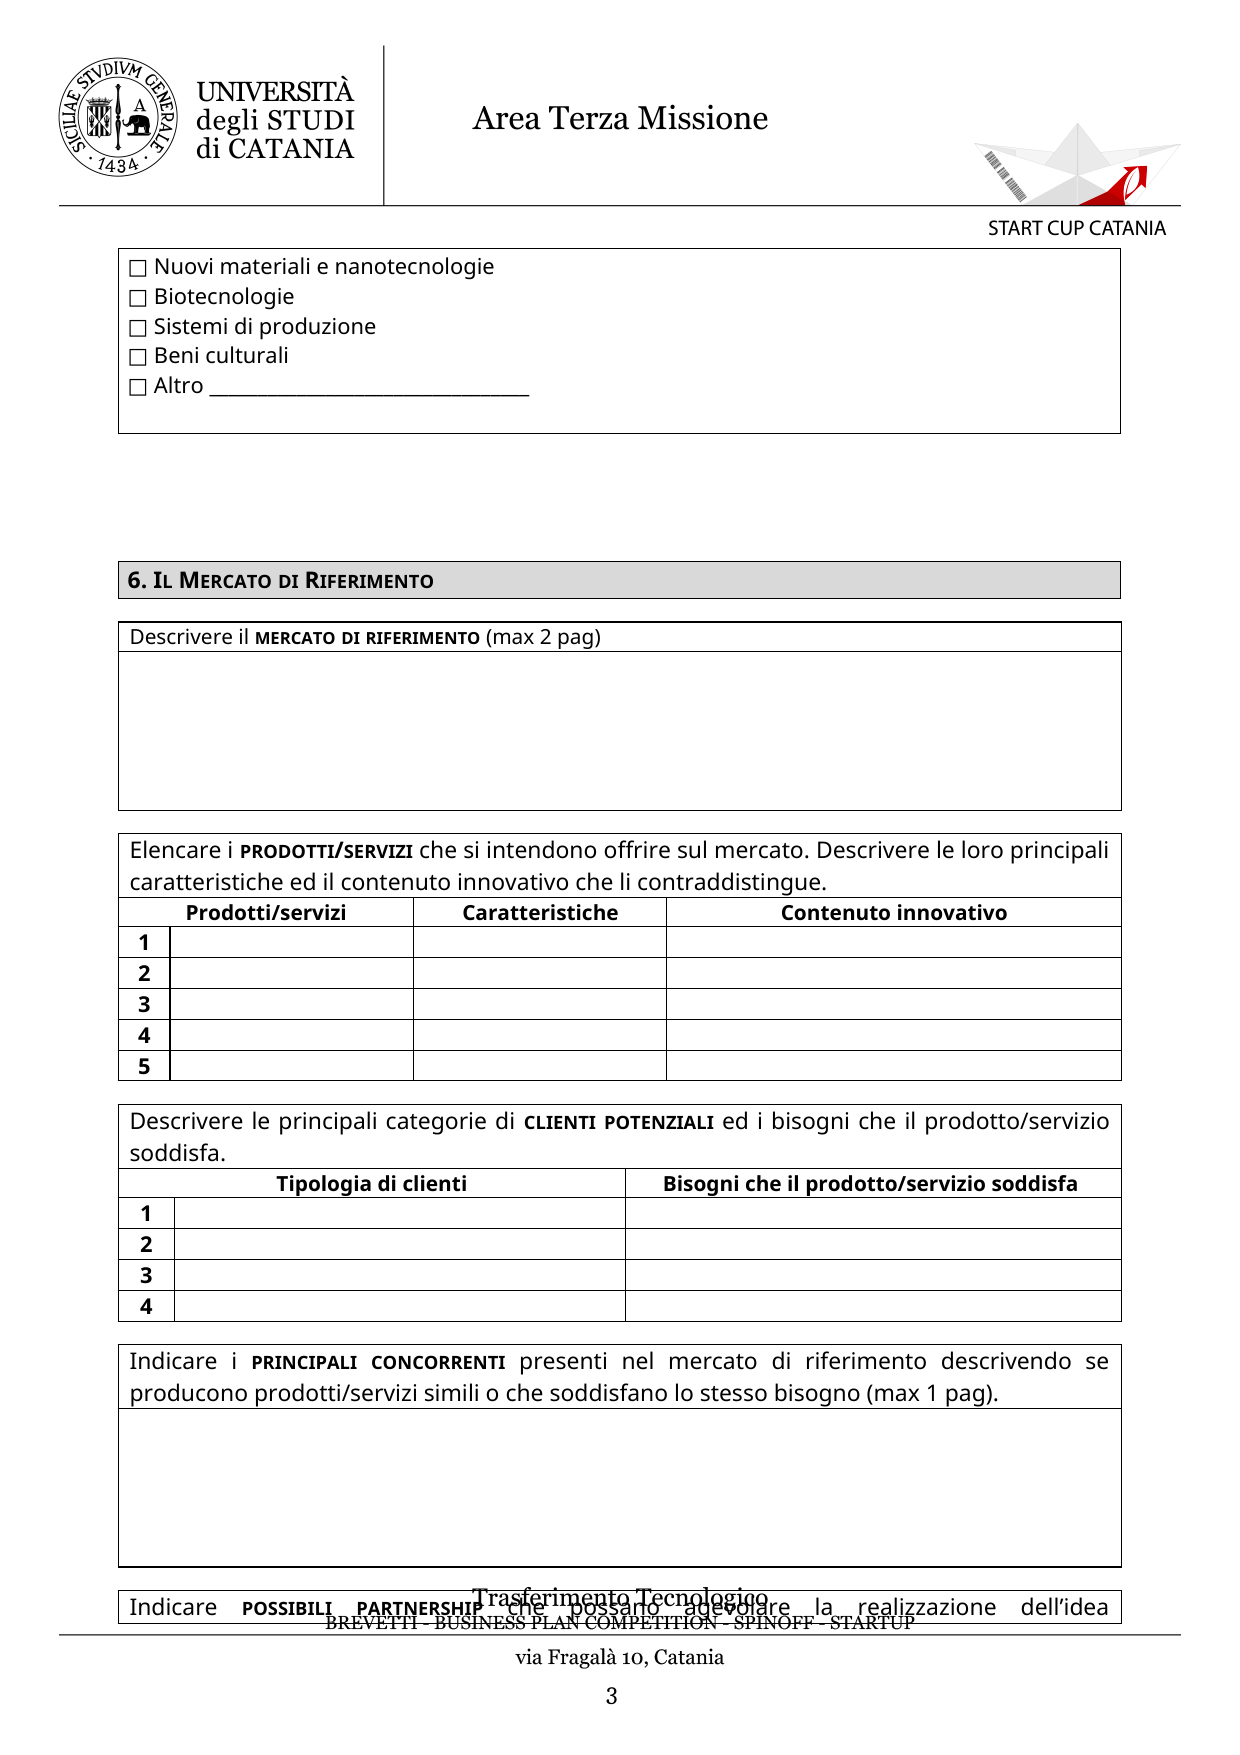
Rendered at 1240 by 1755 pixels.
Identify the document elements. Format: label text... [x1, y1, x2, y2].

text □ Sistemi di produzione [119, 308, 1120, 337]
table_cell [626, 1260, 1121, 1290]
table_cell [119, 1409, 1121, 1566]
table_cell 4 [119, 1291, 174, 1321]
table_cell 5 [119, 1051, 169, 1080]
table_cell [175, 1229, 625, 1259]
table_cell [171, 927, 413, 957]
table_cell [626, 1198, 1121, 1228]
table_cell [175, 1198, 625, 1228]
table_cell Prodotti/servizi [119, 898, 413, 926]
table_cell 1 [119, 1198, 174, 1228]
table_header Descrivere le principali categorie di clienti potenziali ed i bisogni che il prodotto/servizio soddisfa. [119, 1105, 1121, 1168]
table_cell [626, 1229, 1121, 1259]
table_cell [414, 927, 666, 957]
table_cell 3 [119, 989, 169, 1019]
table_header Descrivere il mercato di riferimento (max 2 pag) [119, 623, 1121, 651]
table_cell [171, 958, 413, 988]
table_cell [414, 1051, 666, 1080]
table_header Elencare i prodotti/servizi che si intendono offrire sul mercato. Descrivere le loro principali caratteristiche ed il contenuto innovativo che li contraddistingue. [119, 834, 1121, 897]
table_cell 2 [119, 958, 169, 988]
text □ Biotecnologie [119, 278, 1120, 308]
table_cell [667, 958, 1121, 988]
table_cell [414, 989, 666, 1019]
table_cell Contenuto innovativo [667, 898, 1121, 926]
table_cell [119, 652, 1121, 809]
table_header Indicare possibili partnership che possano agevolare la realizzazione dell’idea imprenditoriale (tecnologiche, produttive, commerciali) (max 1 pag.). [519, 1591, 616, 1622]
table_cell Caratteristiche [414, 898, 666, 926]
table_cell 2 [119, 1229, 174, 1259]
table_cell [414, 958, 666, 988]
table_cell [414, 1020, 666, 1049]
text □ Altro _________________________________ [119, 367, 1120, 400]
table_cell [626, 1291, 1121, 1321]
text 6. Il Mercato di Riferimento [119, 562, 1120, 598]
table_cell [667, 927, 1121, 957]
table_cell Bisogni che il prodotto/servizio soddisfa [626, 1169, 1121, 1197]
table_cell [171, 1020, 413, 1049]
table_cell 4 [119, 1020, 169, 1049]
text □ Nuovi materiali e nanotecnologie [119, 249, 1120, 278]
text □ Beni culturali [119, 337, 1120, 367]
table_cell [175, 1291, 625, 1321]
table_cell 3 [119, 1260, 174, 1290]
table_header Indicare possibili partnership che possano agevolare la realizzazione dell’idea imprenditoriale (tecnologiche, produttive, commerciali) (max 1 pag.). [119, 1591, 478, 1622]
table_cell 1 [119, 927, 169, 957]
table_cell [171, 989, 413, 1019]
table_header Indicare i principali concorrenti presenti nel mercato di riferimento descrivendo se producono prodotti/servizi simili o che soddisfano lo stesso bisogno (max 1 pag). [119, 1345, 1121, 1408]
table_cell [175, 1260, 625, 1290]
table_header Indicare possibili partnership che possano agevolare la realizzazione dell’idea imprenditoriale (tecnologiche, produttive, commerciali) (max 1 pag.). [708, 1591, 1121, 1622]
table_cell [667, 1020, 1121, 1049]
table_cell Tipologia di clienti [119, 1169, 625, 1197]
table_cell [667, 1051, 1121, 1080]
table_cell [667, 989, 1121, 1019]
table_cell [171, 1051, 413, 1080]
